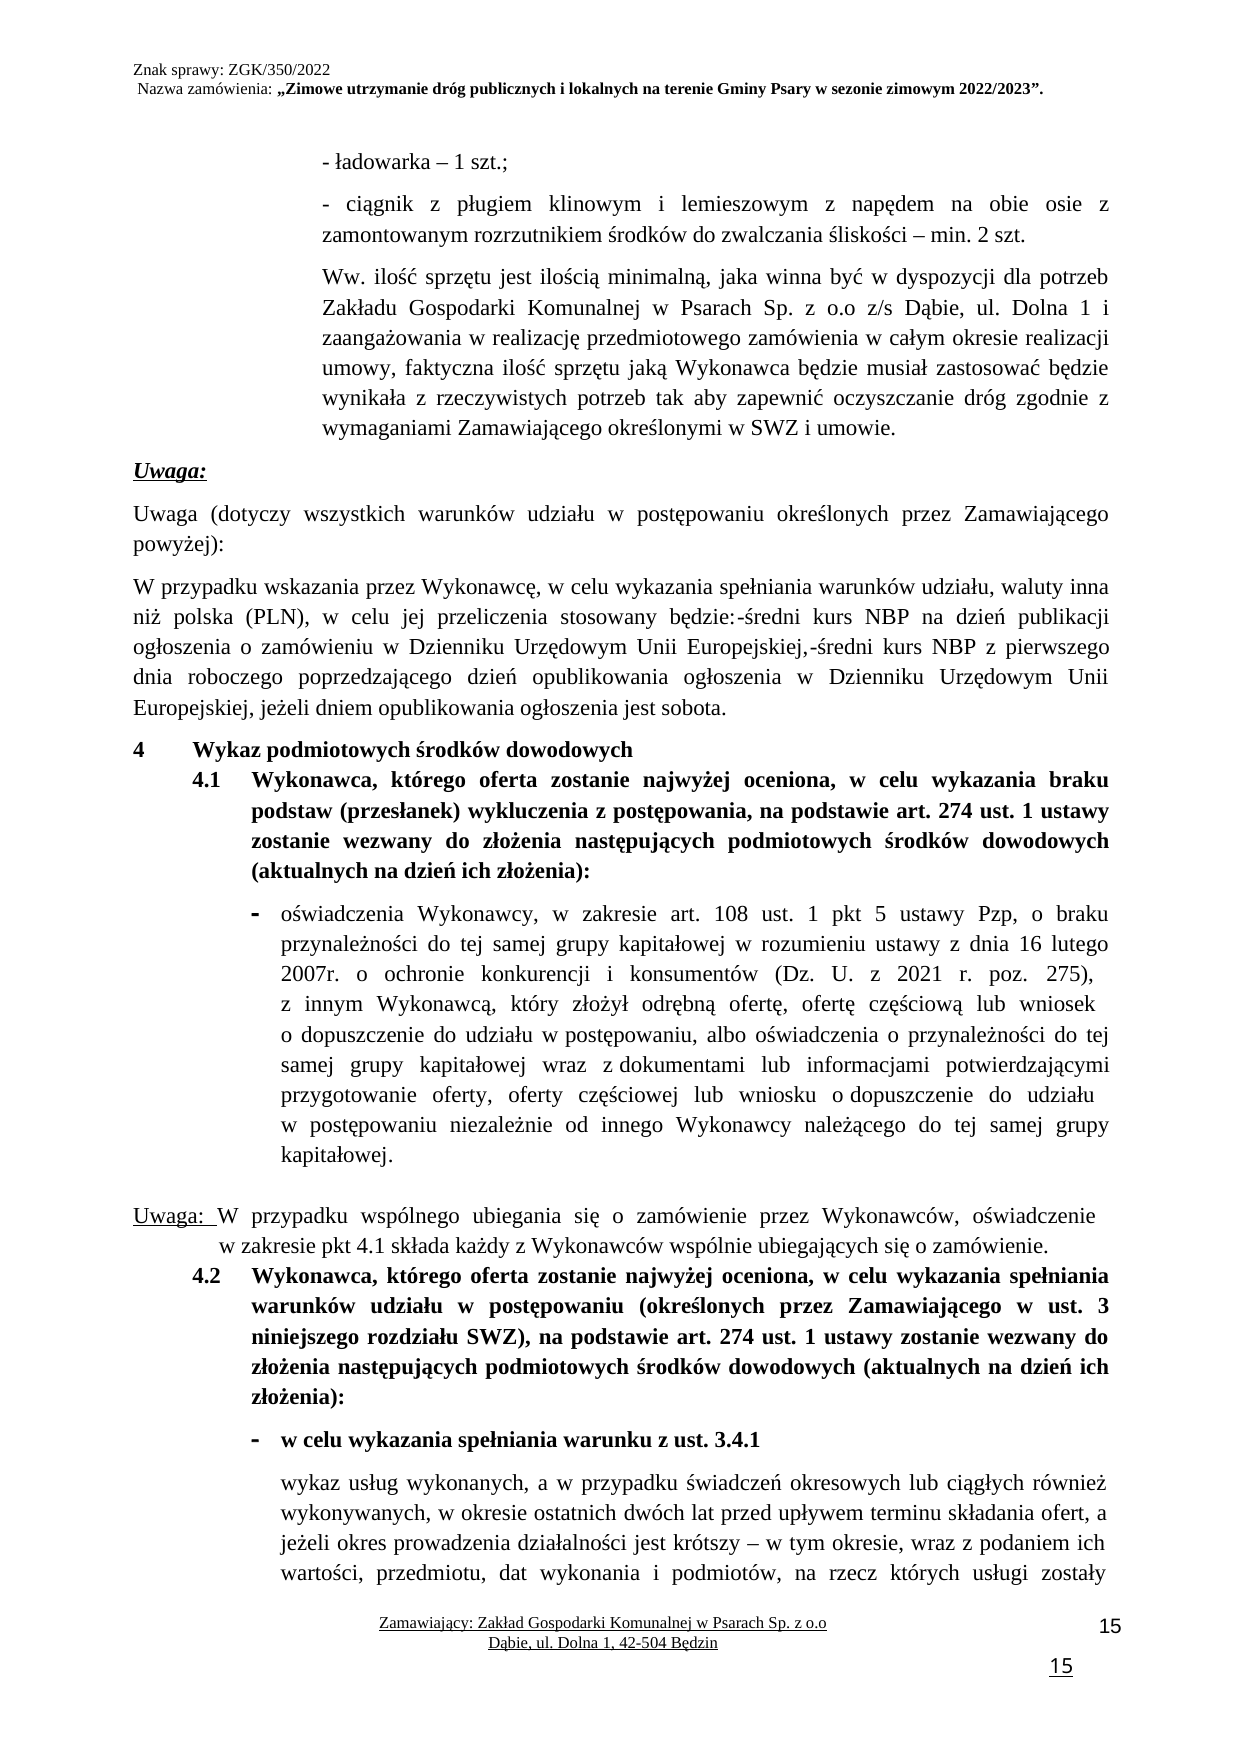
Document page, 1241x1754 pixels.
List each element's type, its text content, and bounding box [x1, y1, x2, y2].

list - ładowarka – 1 szt.; [251, 148, 1110, 174]
list Uwaga: [133, 457, 1110, 483]
list Wykonawca, którego oferta zostanie najwyżej oceniona, w celu wykazania spełniania warunków udziału w postępowaniu (określonych przez Zamawiającego w ust. 3 niniejszego rozdziału SWZ), na podstawie art. 274 ust. 1 ustawy zostanie wezwany do złożenia następujących podmiotowych środków dowodowych (aktualnych na dzień ich złożenia): [192, 1262, 1110, 1409]
list wykaz usług wykonanych, a w przypadku świadczeń okresowych lub ciągłych również wykonywanych, w okresie ostatnich dwóch lat przed upływem terminu składania ofert, a jeżeli okres prowadzenia działalności jest krótszy – w tym okresie, wraz z podaniem ich wartości, przedmiotu, dat wykonania i podmiotów, na rzecz których usługi zostały [280, 1468, 1107, 1586]
list - ciągnik z pługiem klinowym i lemieszowym z napędem na obie osie z zamontowanym rozrzutnikiem środków do zwalczania śliskości – min. 2 szt. [251, 190, 1110, 247]
list Ww. ilość sprzętu jest ilością minimalną, jaka winna być w dyspozycji dla potrzeb Zakładu Gospodarki Komunalnej w Psarach Sp. z o.o z/s Dąbie, ul. Dolna 1 i zaangażowania w realizację przedmiotowego zamówienia w całym okresie realizacji umowy, faktyczna ilość sprzętu jaką Wykonawca będzie musiał zastosować będzie wynikała z rzeczywistych potrzeb tak aby zapewnić oczyszczanie dróg zgodnie z wymaganiami Zamawiającego określonymi w SWZ i umowie. [251, 263, 1110, 441]
list Uwaga (dotyczy wszystkich warunków udziału w postępowaniu określonych przez Zamawiającego powyżej): [133, 500, 1110, 556]
list Wykonawca, którego oferta zostanie najwyżej oceniona, w celu wykazania braku podstaw (przesłanek) wykluczenia z postępowania, na podstawie art. 274 ust. 1 ustawy zostanie wezwany do złożenia następujących podmiotowych środków dowodowych (aktualnych na dzień ich złożenia): [192, 766, 1110, 883]
list w celu wykazania spełniania warunku z ust. 3.4.1 [251, 1426, 1110, 1452]
list W przypadku wskazania przez Wykonawcę, w celu wykazania spełniania warunków udziału, waluty inna niż polska (PLN), w celu jej przeliczenia stosowany będzie:-średni kurs NBP na dzień publikacji ogłoszenia o zamówieniu w Dzienniku Urzędowym Unii Europejskiej,-średni kurs NBP z pierwszego dnia roboczego poprzedzającego dzień opublikowania ogłoszenia w Dzienniku Urzędowym Unii Europejskiej, jeżeli dniem opublikowania ogłoszenia jest sobota. [133, 573, 1110, 720]
list Uwaga: W przypadku wspólnego ubiegania się o zamówienie przez Wykonawców, oświadczenie w zakresie pkt 4.1 składa każdy z Wykonawców wspólnie ubiegających się o zamówienie. [133, 1202, 1110, 1258]
list Wykaz podmiotowych środków dowodowych [133, 736, 1110, 763]
list oświadczenia Wykonawcy, w zakresie art. 108 ust. 1 pkt 5 ustawy Pzp, o braku przynależności do tej samej grupy kapitałowej w rozumieniu ustawy z dnia 16 lutego 2007r. o ochronie konkurencji i konsumentów (Dz. U. z 2021 r. poz. 275), z innym Wykonawcą, który złożył odrębną ofertę, ofertę częściową lub wniosek o dopuszczenie do udziału w postępowaniu, albo oświadczenia o przynależności do tej samej grupy kapitałowej wraz z dokumentami lub informacjami potwierdzającymi przygotowanie oferty, oferty częściowej lub wniosku o dopuszczenie do udziału w postępowaniu niezależnie od innego Wykonawcy należącego do tej samej grupy kapitałowej. [251, 900, 1110, 1168]
